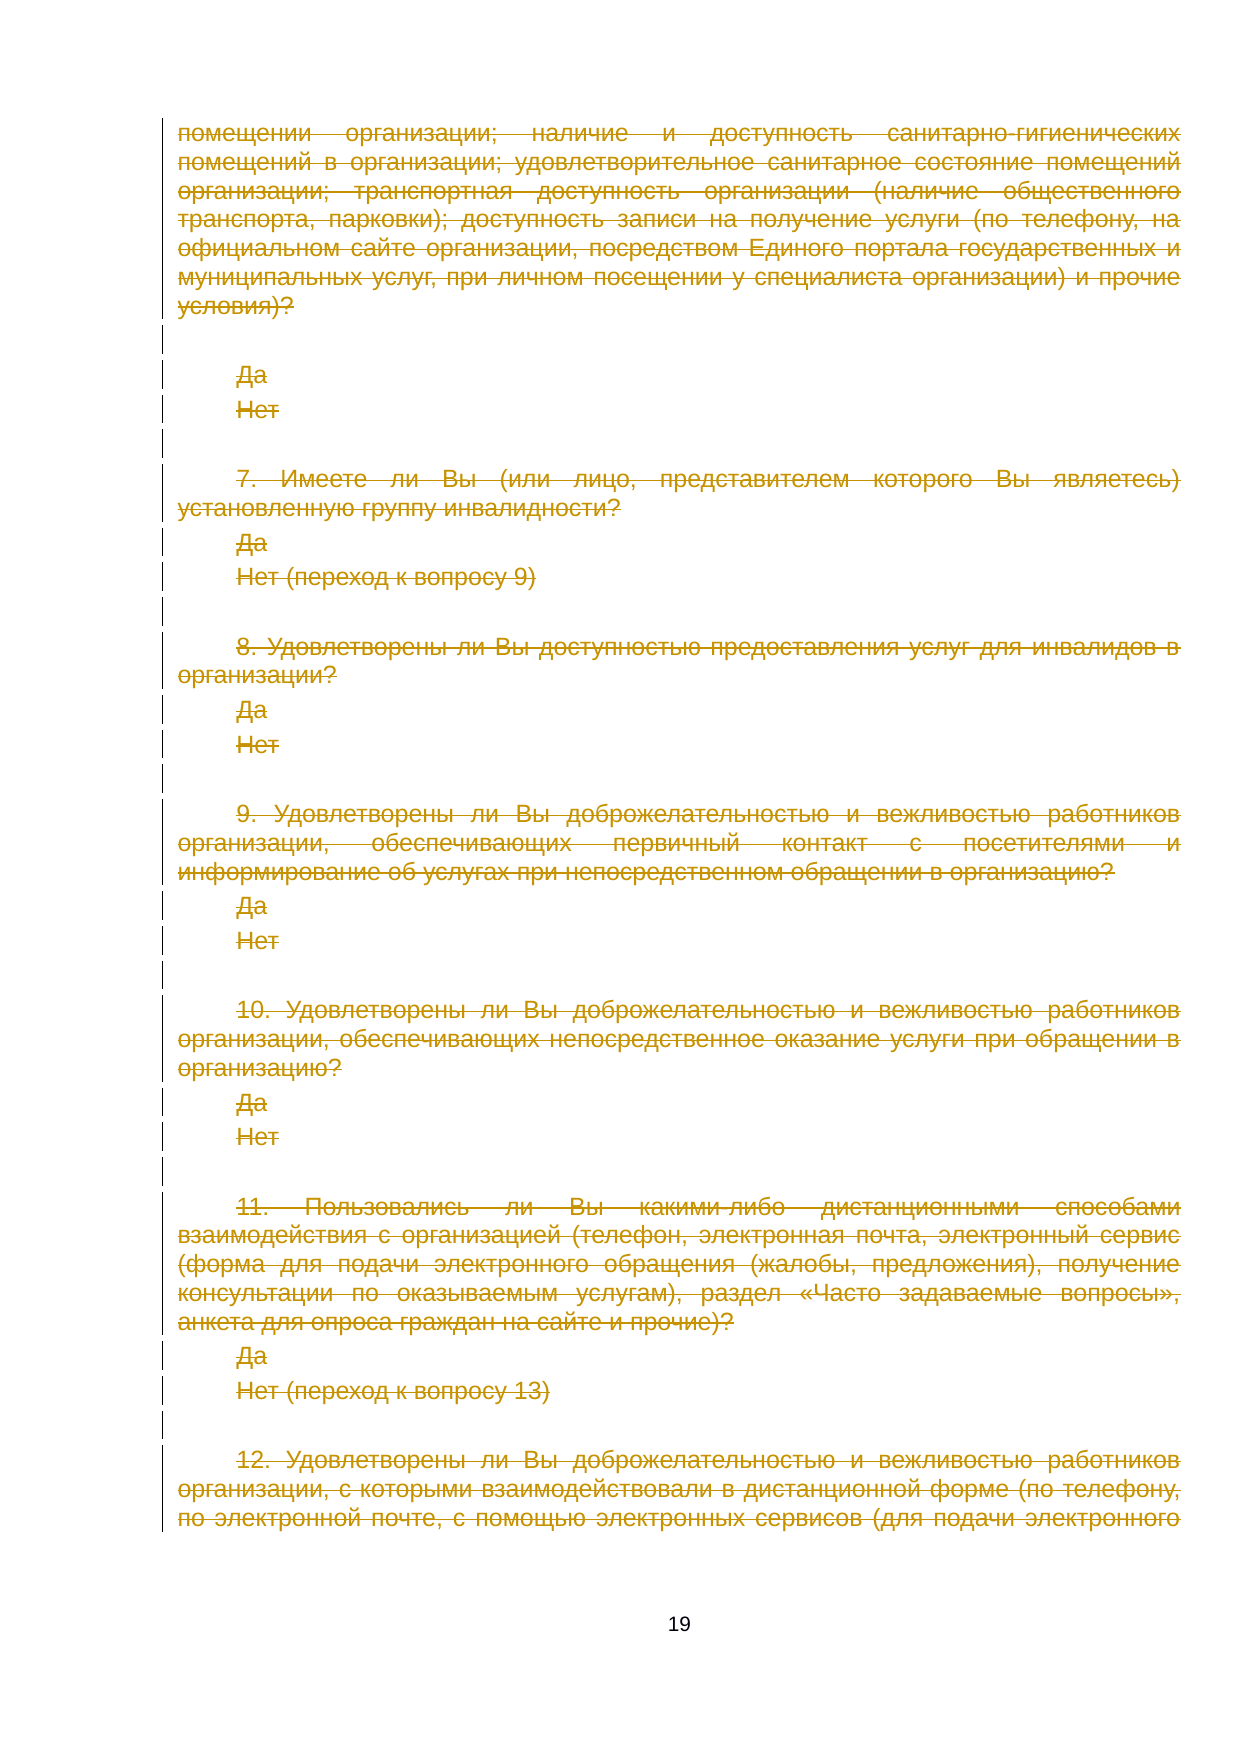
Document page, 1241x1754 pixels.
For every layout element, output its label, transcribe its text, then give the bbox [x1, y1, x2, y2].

text 3. Раздел «Информация о преимуществах получения государственных и муниципальных услуг в электронной форме» [177, 845, 1181, 885]
text 3. Раздел «Информация о преимуществах получения государственных и муниципальных услуг в электронной форме» [177, 799, 1181, 844]
